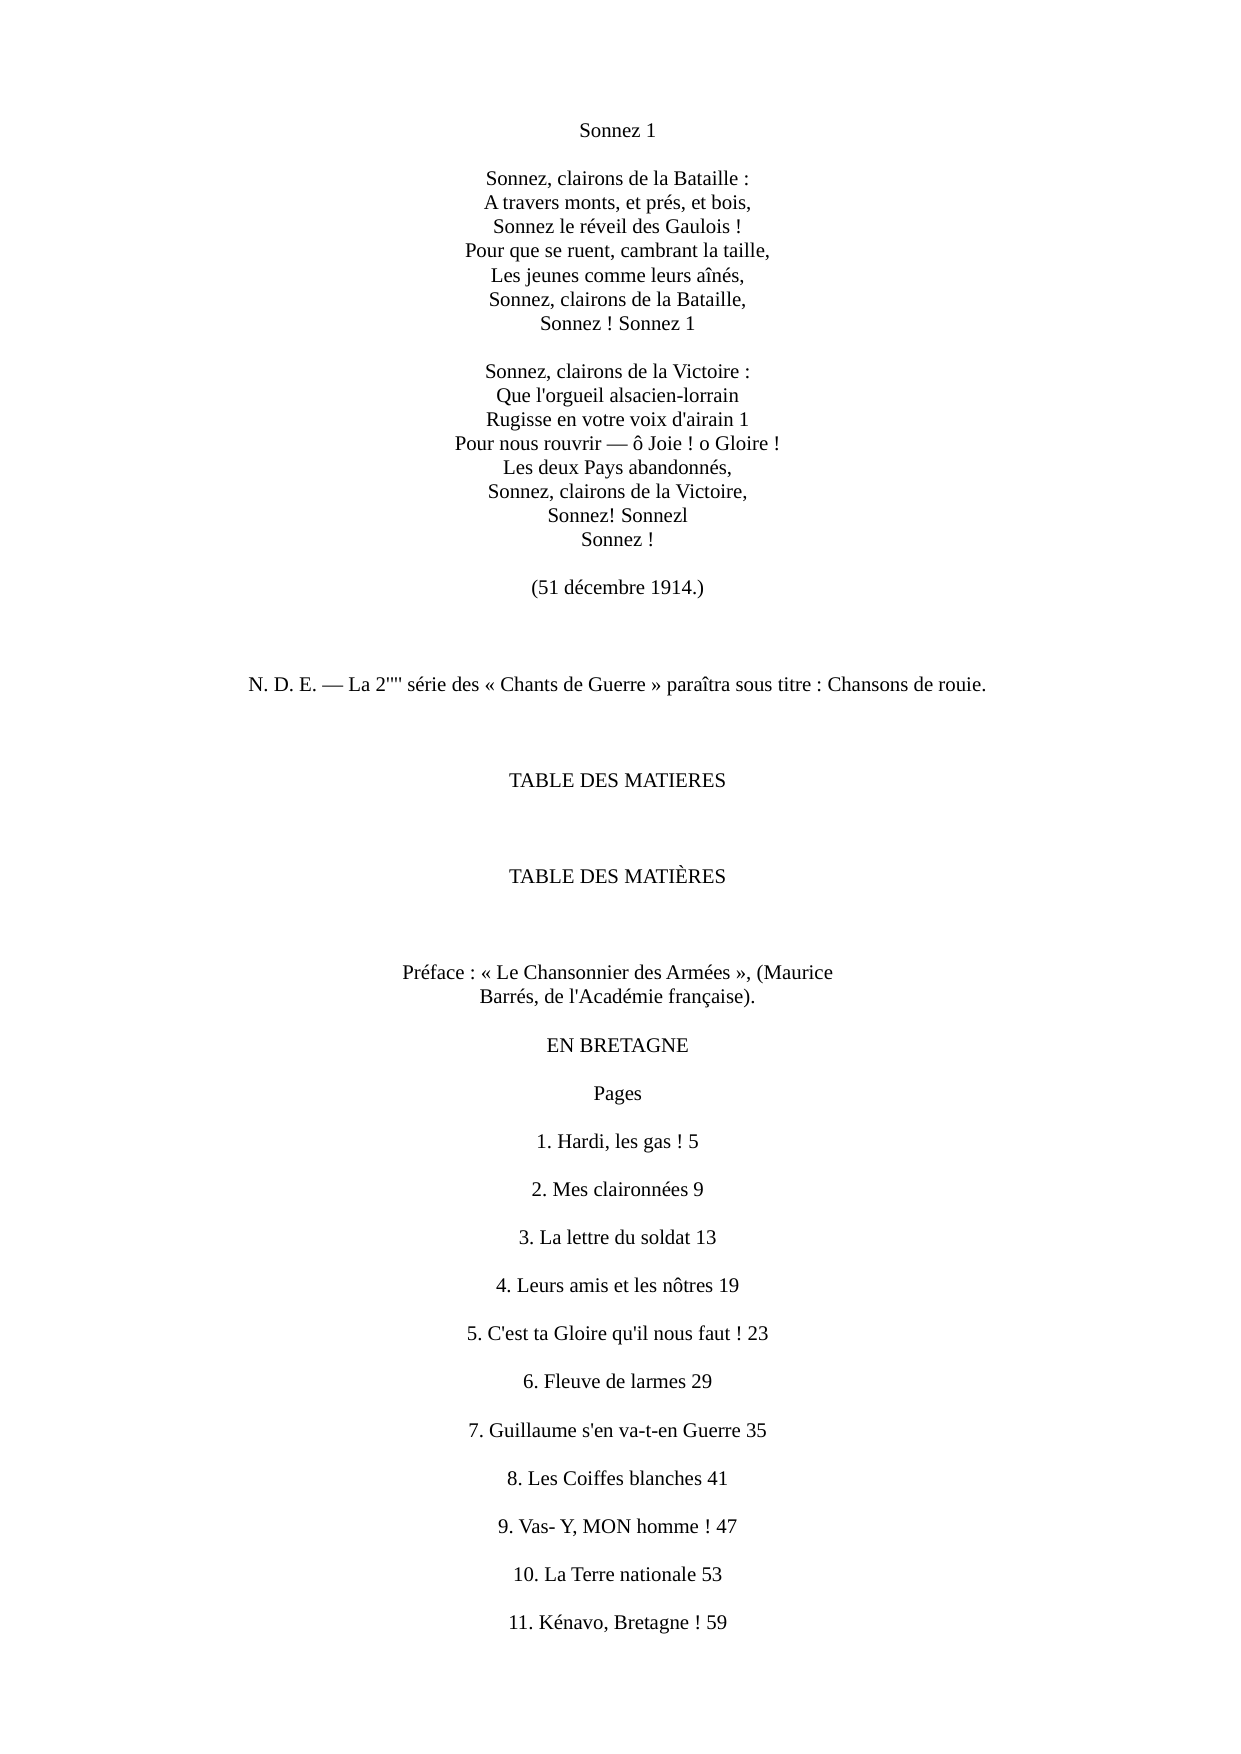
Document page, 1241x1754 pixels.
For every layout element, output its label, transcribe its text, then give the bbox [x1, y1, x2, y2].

text N. D. E. — La 2'"' série des « Chants de Guerre » paraîtra sous titre : Chansons de rouie. [118, 672, 1122, 696]
text Préface : « Le Chansonnier des Armées », (Maurice [118, 960, 1122, 984]
text TABLE DES MATIÈRES [118, 864, 1122, 888]
text Sonnez, clairons de la Victoire, [118, 479, 1122, 503]
text EN BRETAGNE [118, 1032, 1122, 1057]
text Sonnez ! [118, 527, 1122, 551]
text Sonnez le réveil des Gaulois ! [118, 214, 1122, 238]
text Que l'orgueil alsacien-lorrain [118, 383, 1122, 407]
text Barrés, de l'Académie française). [118, 984, 1122, 1008]
text Sonnez, clairons de la Bataille : [118, 166, 1122, 190]
text Pour que se ruent, cambrant la taille, [118, 238, 1122, 262]
text 6. Fleuve de larmes 29 [118, 1369, 1122, 1393]
text Sonnez ! Sonnez 1 [118, 311, 1122, 335]
text TABLE DES MATIERES [118, 768, 1122, 792]
text Pour nous rouvrir — ô Joie ! o Gloire ! [118, 431, 1122, 455]
text 2. Mes claironnées 9 [118, 1177, 1122, 1201]
text 10. La Terre nationale 53 [118, 1562, 1122, 1586]
text Les jeunes comme leurs aînés, [118, 262, 1122, 287]
text 7. Guillaume s'en va-t-en Guerre 35 [118, 1417, 1122, 1442]
text 9. Vas- Y, MON homme ! 47 [118, 1514, 1122, 1538]
text (51 décembre 1914.) [118, 575, 1122, 599]
text Sonnez 1 [118, 118, 1122, 142]
text Rugisse en votre voix d'airain 1 [118, 407, 1122, 431]
text 8. Les Coiffes blanches 41 [118, 1466, 1122, 1490]
text A travers monts, et prés, et bois, [118, 190, 1122, 214]
text 5. C'est ta Gloire qu'il nous faut ! 23 [118, 1321, 1122, 1345]
text Les deux Pays abandonnés, [118, 455, 1122, 479]
text 1. Hardi, les gas ! 5 [118, 1129, 1122, 1153]
text Sonnez, clairons de la Bataille, [118, 287, 1122, 311]
text 4. Leurs amis et les nôtres 19 [118, 1273, 1122, 1297]
text Sonnez! Sonnezl [118, 503, 1122, 527]
text Sonnez, clairons de la Victoire : [118, 359, 1122, 383]
text 11. Kénavo, Bretagne ! 59 [118, 1610, 1122, 1634]
text Pages [118, 1081, 1122, 1105]
text 3. La lettre du soldat 13 [118, 1225, 1122, 1249]
